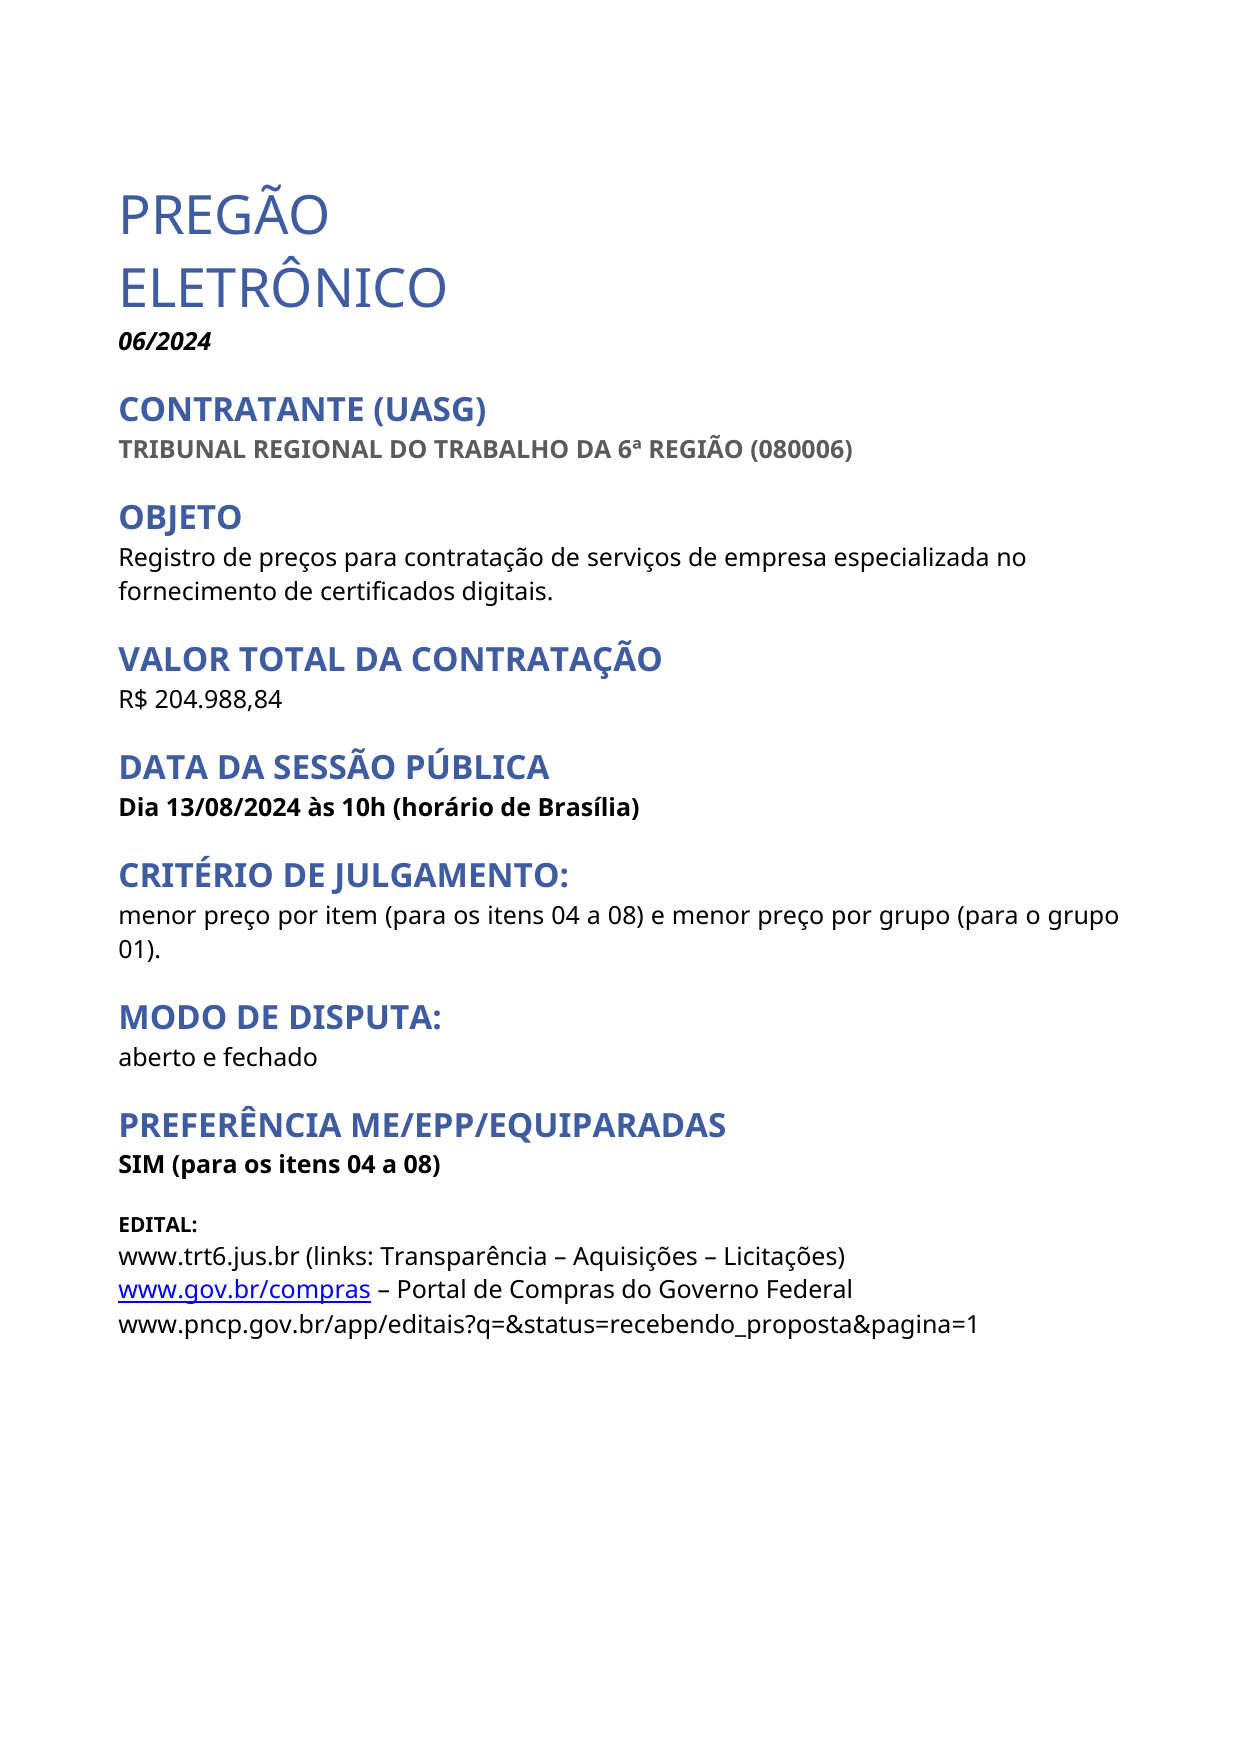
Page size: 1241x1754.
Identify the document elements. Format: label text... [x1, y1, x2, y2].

text PREFERÊNCIA ME/EPP/EQUIPARADAS [118, 1102, 1122, 1147]
text CONTRATANTE (UASG) [118, 386, 1122, 432]
text Registro de preços para contratação de serviços de empresa especializada no fornecimento de certificados digitais. [118, 539, 1122, 608]
text www.gov.br/compras – Portal de Compras do Governo Federal [118, 1272, 1122, 1306]
text EDITAL: [118, 1210, 1122, 1238]
text aberto e fechado [118, 1039, 1122, 1073]
text Critério de Julgamento: [118, 852, 1122, 897]
text Dia 13/08/2024 às 10h (horário de Brasília) [118, 789, 1122, 823]
text www.pncp.gov.br/app/editais?q=&status=recebendo_proposta&pagina=1 [118, 1306, 1122, 1340]
text ELETRÔNICO [118, 250, 1122, 324]
text PREGÃO [118, 176, 1122, 250]
text VALOR TOTAL DA CONTRATAÇÃO [118, 636, 1122, 681]
text TRIBUNAL REGIONAL DO TRABALHO DA 6ª REGIÃO (080006) [118, 432, 1122, 466]
text Modo de disputa: [118, 994, 1122, 1039]
text www.trt6.jus.br (links: Transparência – Aquisições – Licitações) [118, 1238, 1122, 1272]
text menor preço por item (para os itens 04 a 08) e menor preço por grupo (para o grupo 01). [118, 897, 1122, 965]
text 06/2024 [118, 324, 1122, 358]
text SIM (para os itens 04 a 08) [118, 1147, 1122, 1181]
text DATA DA SESSÃO PÚBLICA [118, 744, 1122, 789]
text R$ 204.988,84 [118, 681, 1122, 716]
text OBJETO [118, 494, 1122, 539]
